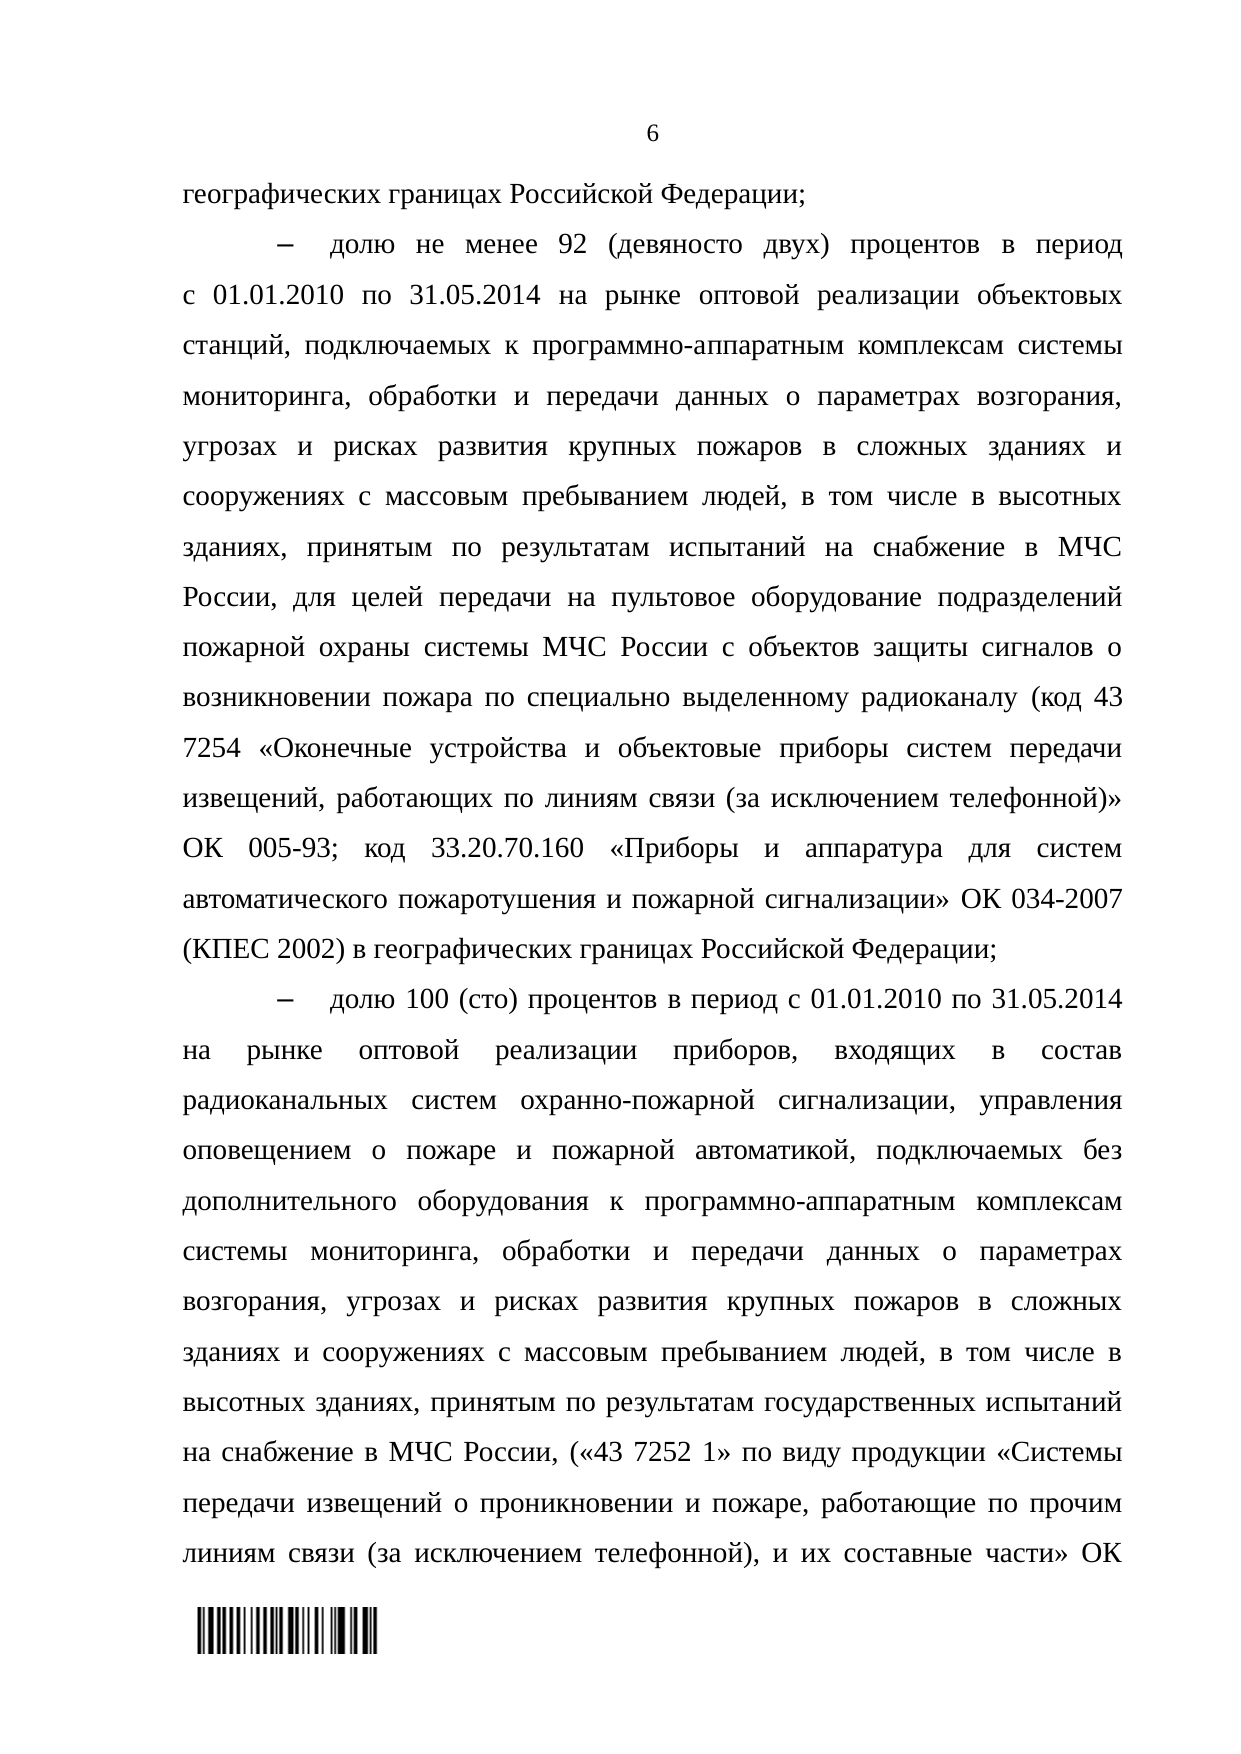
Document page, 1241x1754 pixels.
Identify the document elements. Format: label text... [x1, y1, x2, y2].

list долю 100 (сто) процентов в период с 01.01.2010 по 31.05.2014 на рынке оптовой реализации приборов, входящих в состав радиоканальных систем охранно-пожарной сигнализации, управления оповещением о пожаре и пожарной автоматикой, подключаемых без дополнительного оборудования к программно-аппаратным комплексам системы мониторинга, обработки и передачи данных о параметрах возгорания, угрозах и рисках развития крупных пожаров в сложных зданиях и сооружениях с массовым пребыванием людей, в том числе в высотных зданиях, принятым по результатам государственных испытаний на снабжение в МЧС России, («43 7252 1» по виду продукции «Системы передачи извещений о проникновении и пожаре, работающие по прочим линиям связи (за исключением телефонной), и их составные части» ОК [182, 981, 1123, 1568]
list долю не менее 92 (девяносто двух) процентов в период с 01.01.2010 по 31.05.2014 на рынке оптовой реализации объектовых станций, подключаемых к программно-аппаратным комплексам системы мониторинга, обработки и передачи данных о параметрах возгорания, угрозах и рисках развития крупных пожаров в сложных зданиях и сооружениях с массовым пребыванием людей, в том числе в высотных зданиях, принятым по результатам испытаний на снабжение в МЧС России, для целей передачи на пультовое оборудование подразделений пожарной охраны системы МЧС России с объектов защиты сигналов о возникновении пожара по специально выделенному радиоканалу (код 43 7254 «Оконечные устройства и объектовые приборы систем передачи извещений, работающих по линиям связи (за исключением телефонной)» ОК 005-93; код 33.20.70.160 «Приборы и аппаратура для систем автоматического пожаротушения и пожарной сигнализации» ОК 034-2007 (КПЕС 2002) в географических границах Российской Федерации; [182, 227, 1123, 965]
list географических границах Российской Федерации; [182, 176, 1123, 210]
picture [182, 1607, 395, 1654]
